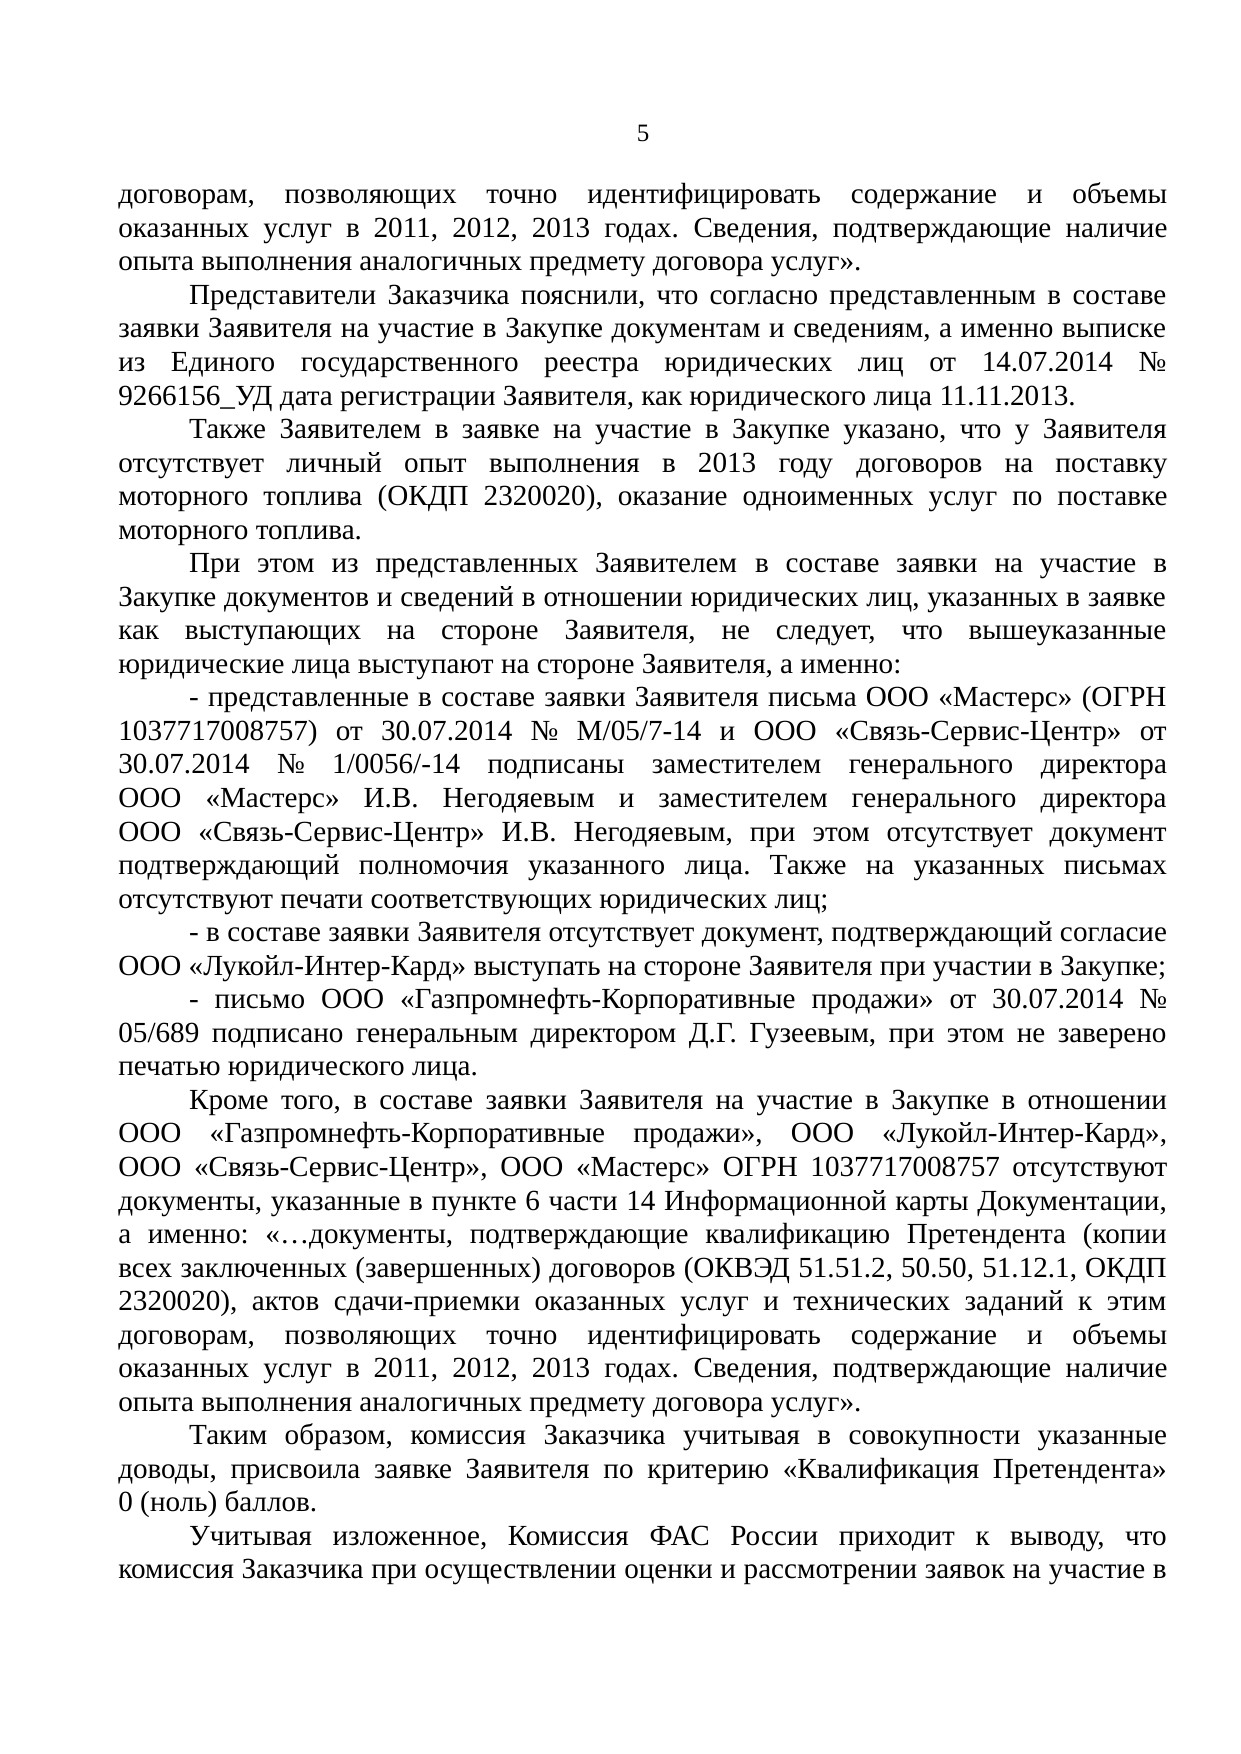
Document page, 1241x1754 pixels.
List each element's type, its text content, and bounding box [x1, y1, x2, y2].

text - в составе заявки Заявителя отсутствует документ, подтверждающий согласие ООО «Лукойл-Интер-Кард» выступать на стороне Заявителя при участии в Закупке; [118, 914, 1168, 981]
text При этом из представленных Заявителем в составе заявки на участие в Закупке документов и сведений в отношении юридических лиц, указанных в заявке как выступающих на стороне Заявителя, не следует, что вышеуказанные юридические лица выступают на стороне Заявителя, а именно: [118, 545, 1168, 679]
text Представители Заказчика пояснили, что согласно представленным в составе заявки Заявителя на участие в Закупке документам и сведениям, а именно выписке из Единого государственного реестра юридических лиц от 14.07.2014 № 9266156_УД дата регистрации Заявителя, как юридического лица 11.11.2013. [118, 277, 1168, 411]
text Таким образом, комиссия Заказчика учитывая в совокупности указанные доводы, присвоила заявке Заявителя по критерию «Квалификация Претендента» 0 (ноль) баллов. [118, 1417, 1168, 1518]
text - представленные в составе заявки Заявителя письма ООО «Мастерс» (ОГРН 1037717008757) от 30.07.2014 № М/05/7-14 и ООО «Связь-Сервис-Центр» от 30.07.2014 № 1/0056/-14 подписаны заместителем генерального директора ООО «Мастерс» И.В. Негодяевым и заместителем генерального директора ООО «Связь-Сервис-Центр» И.В. Негодяевым, при этом отсутствует документ подтверждающий полномочия указанного лица. Также на указанных письмах отсутствуют печати соответствующих юридических лиц; [118, 679, 1168, 914]
text - письмо ООО «Газпромнефть-Корпоративные продажи» от 30.07.2014 № 05/689 подписано генеральным директором Д.Г. Гузеевым, при этом не заверено печатью юридического лица. [118, 981, 1168, 1082]
text договорам, позволяющих точно идентифицировать содержание и объемы оказанных услуг в 2011, 2012, 2013 годах. Сведения, подтверждающие наличие опыта выполнения аналогичных предмету договора услуг». [118, 176, 1168, 277]
text Также Заявителем в заявке на участие в Закупке указано, что у Заявителя отсутствует личный опыт выполнения в 2013 году договоров на поставку моторного топлива (ОКДП 2320020), оказание одноименных услуг по поставке моторного топлива. [118, 411, 1168, 545]
text Учитывая изложенное, Комиссия ФАС России приходит к выводу, что комиссия Заказчика при осуществлении оценки и рассмотрении заявок на участие в [118, 1518, 1168, 1585]
text Кроме того, в составе заявки Заявителя на участие в Закупке в отношении ООО «Газпромнефть-Корпоративные продажи», ООО «Лукойл-Интер-Кард», ООО «Связь-Сервис-Центр», ООО «Мастерс» ОГРН 1037717008757 отсутствуют документы, указанные в пункте 6 части 14 Информационной карты Документации, а именно: «…документы, подтверждающие квалификацию Претендента (копии всех заключенных (завершенных) договоров (ОКВЭД 51.51.2, 50.50, 51.12.1, ОКДП 2320020), актов сдачи-приемки оказанных услуг и технических заданий к этим договорам, позволяющих точно идентифицировать содержание и объемы оказанных услуг в 2011, 2012, 2013 годах. Сведения, подтверждающие наличие опыта выполнения аналогичных предмету договора услуг». [118, 1082, 1168, 1417]
